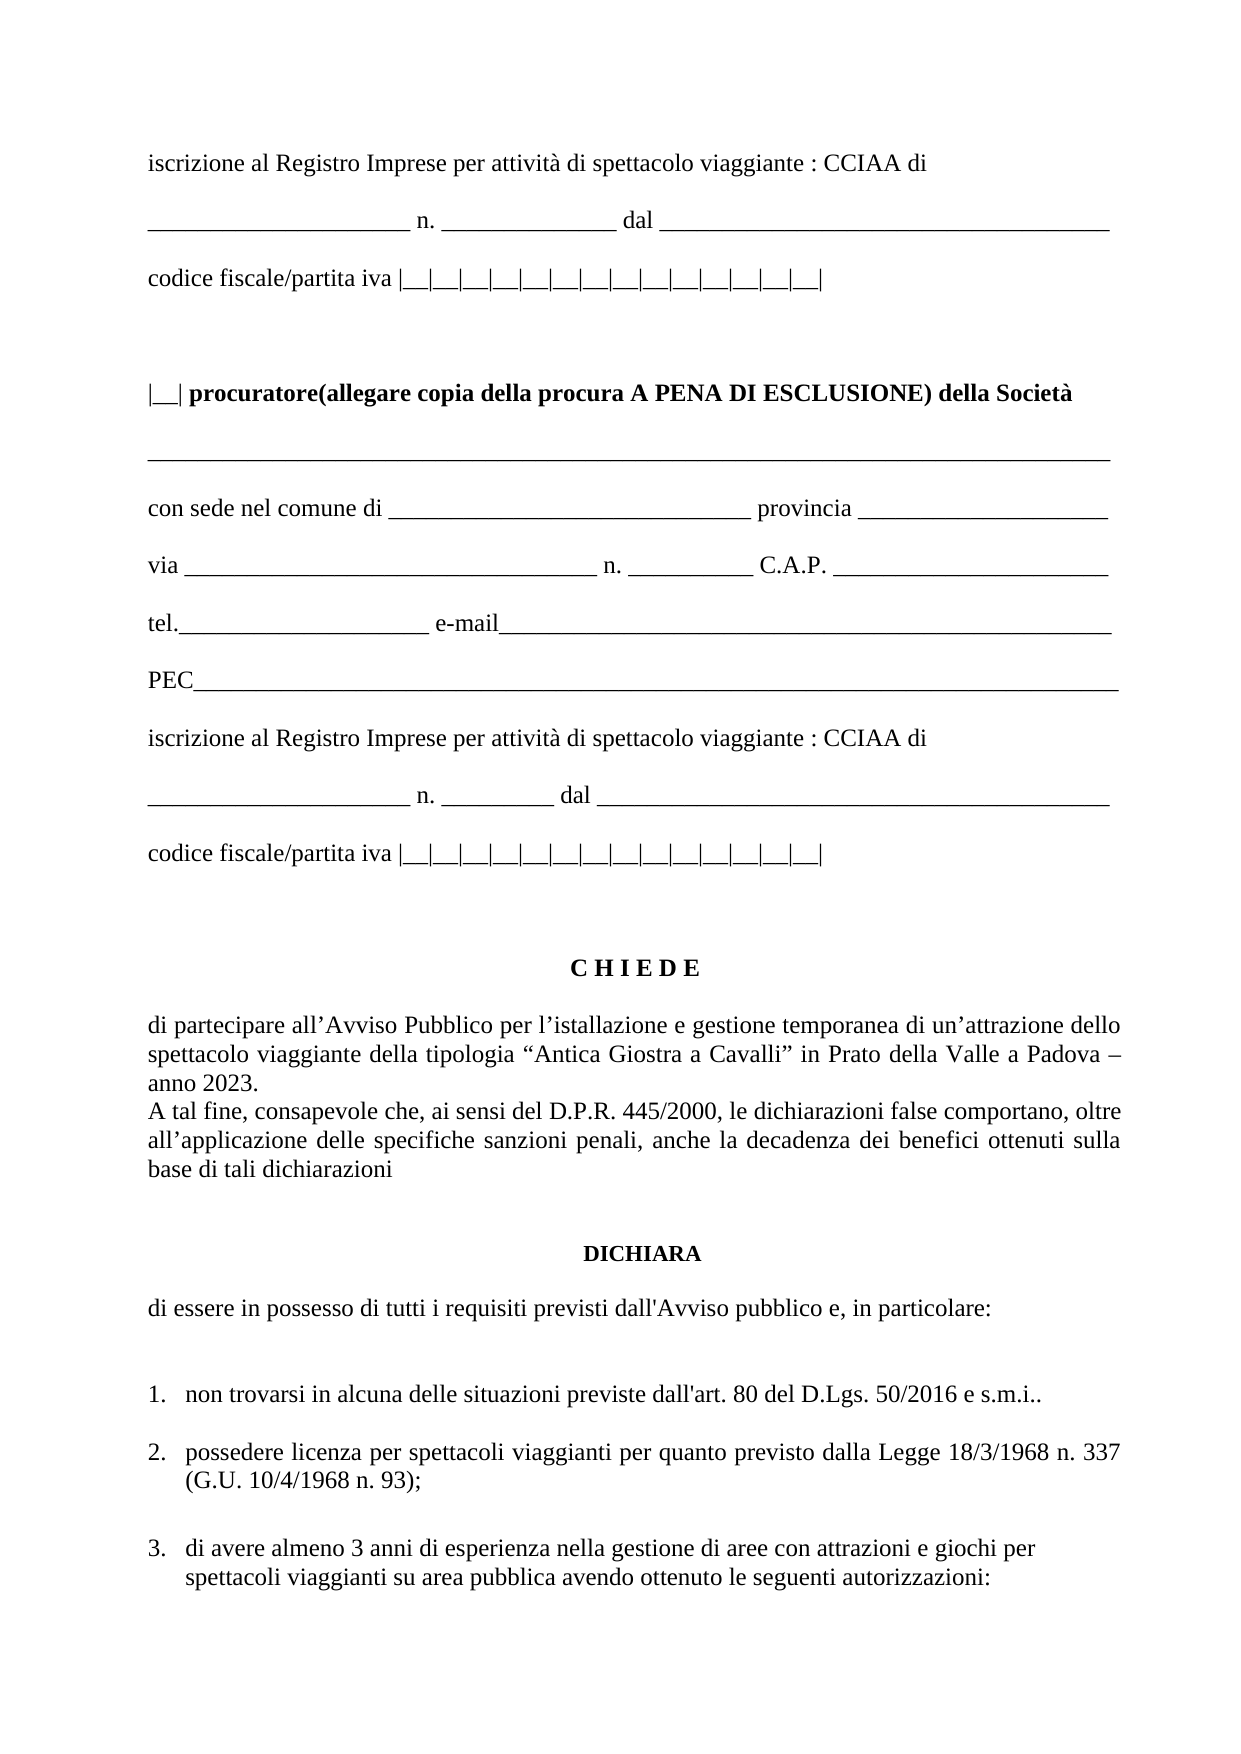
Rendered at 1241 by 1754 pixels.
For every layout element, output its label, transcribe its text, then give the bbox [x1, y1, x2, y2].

text A tal fine, consapevole che, ai sensi del D.P.R. 445/2000, le dichiarazioni false comportano, oltre all’applicazione delle specifiche sanzioni penali, anche la decadenza dei benefici ottenuti sulla base di tali dichiarazioni [148, 1096, 1122, 1183]
text codice fiscale/partita iva |__|__|__|__|__|__|__|__|__|__|__|__|__|__| [148, 263, 1122, 291]
text C H I E D E [148, 953, 1122, 981]
text codice fiscale/partita iva |__|__|__|__|__|__|__|__|__|__|__|__|__|__| [148, 838, 1122, 866]
text iscrizione al Registro Imprese per attività di spettacolo viaggiante : CCIAA di _____________________ n. _________ dal _________________________________________ [148, 723, 1122, 809]
list di avere almeno 3 anni di esperienza nella gestione di aree con attrazioni e giochi per spettacoli viaggianti su area pubblica avendo ottenuto le seguenti autorizzazioni: [148, 1533, 1122, 1591]
text _____________________________________________________________________________ [148, 435, 1122, 464]
text con sede nel comune di _____________________________ provincia ____________________ [148, 493, 1122, 521]
text di partecipare all’Avviso Pubblico per l’istallazione e gestione temporanea di un’attrazione dello spettacolo viaggiante della tipologia “Antica Giostra a Cavalli” in Prato della Valle a Padova – anno 2023. [148, 1010, 1122, 1096]
list non trovarsi in alcuna delle situazioni previste dall'art. 80 del D.Lgs. 50/2016 e s.m.i.. [148, 1379, 1122, 1408]
text di essere in possesso di tutti i requisiti previsti dall'Avviso pubblico e, in particolare: [148, 1293, 1122, 1322]
text PEC__________________________________________________________________________ [148, 665, 1122, 694]
text iscrizione al Registro Imprese per attività di spettacolo viaggiante : CCIAA di _____________________ n. ______________ dal ____________________________________ [148, 148, 1122, 234]
subtitle DICHIARA [162, 1240, 1122, 1267]
text tel.____________________ e-mail_________________________________________________ [148, 608, 1122, 636]
text |__| procuratore(allegare copia della procura A PENA DI ESCLUSIONE) della Società [148, 378, 1122, 406]
text via _________________________________ n. __________ C.A.P. ______________________ [148, 550, 1122, 579]
list possedere licenza per spettacoli viaggianti per quanto previsto dalla Legge 18/3/1968 n. 337 (G.U. 10/4/1968 n. 93); [148, 1437, 1122, 1494]
